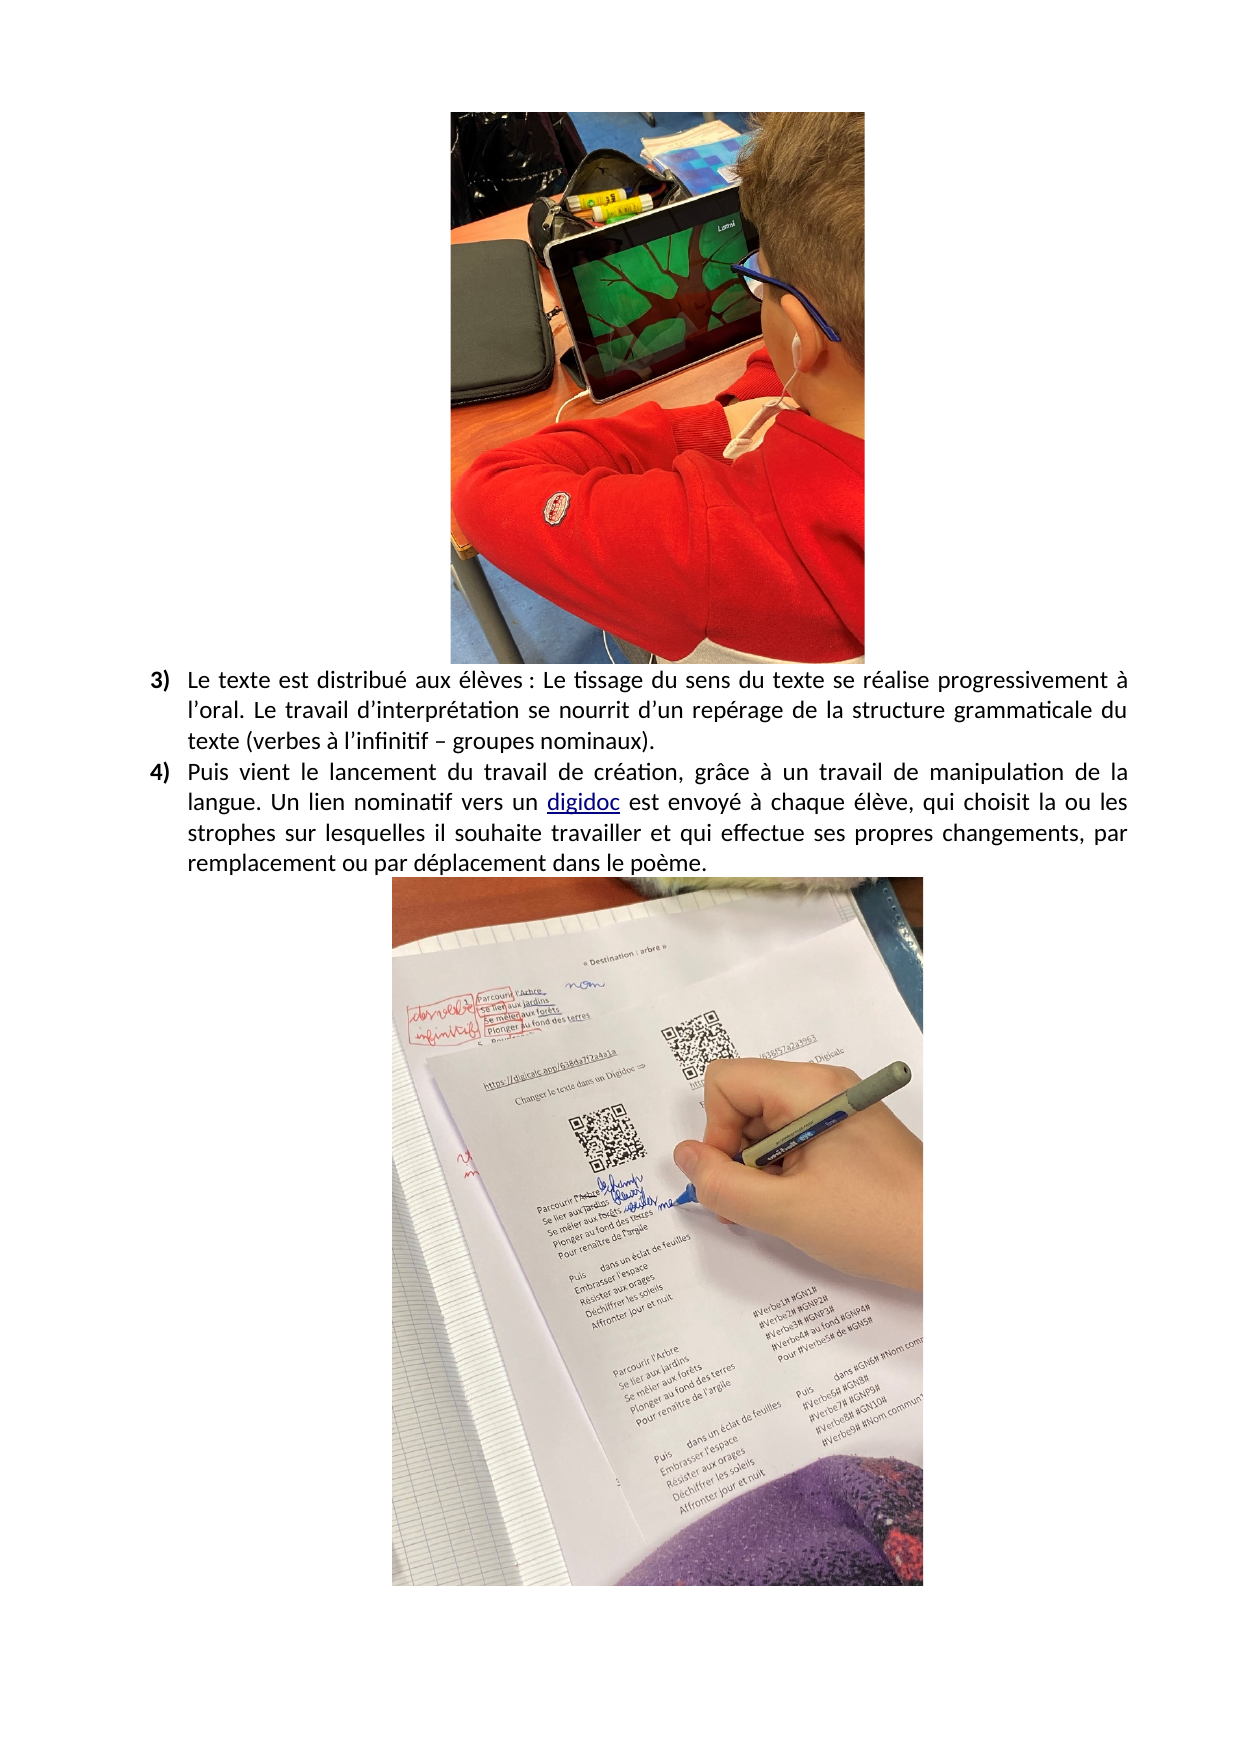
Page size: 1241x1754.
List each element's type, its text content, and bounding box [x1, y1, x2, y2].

list Puis vient le lancement du travail de création, grâce à un travail de manipulation de la langue. Un lien nominatif vers un digidoc est envoyé à chaque élève, qui choisit la ou les strophes sur lesquelles il souhaite travailler et qui effectue ses propres changements, par remplacement ou par déplacement dans le poème. [150, 756, 1128, 878]
picture [392, 877, 924, 1586]
picture [450, 112, 865, 664]
list Le texte est distribué aux élèves : Le tissage du sens du texte se réalise progressivement à l’oral. Le travail d’interprétation se nourrit d’un repérage de la structure grammaticale du texte (verbes à l’infinitif – groupes nominaux). [150, 664, 1128, 756]
